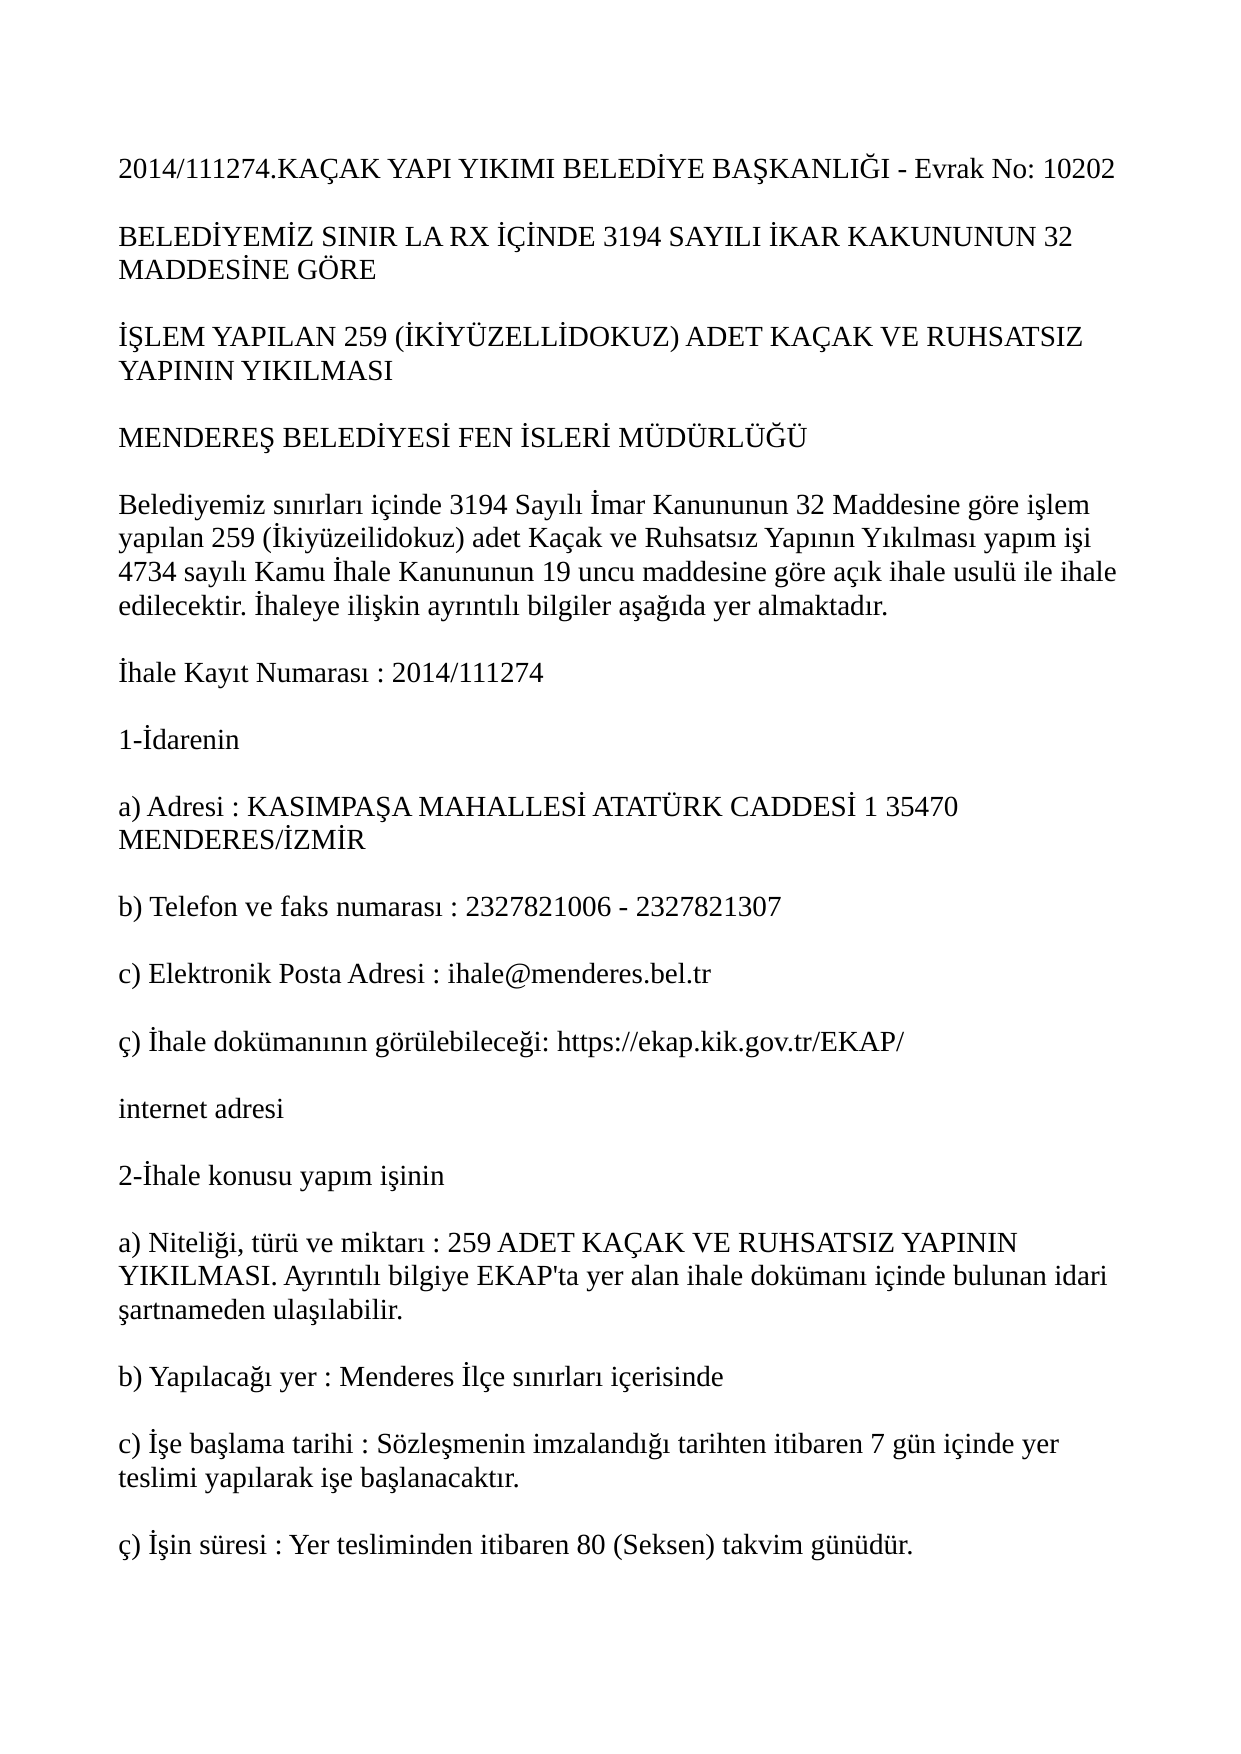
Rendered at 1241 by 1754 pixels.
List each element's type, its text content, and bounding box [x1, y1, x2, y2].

text 2014/111274.KAÇAK YAPI YIKIMI BELEDİYE BAŞKANLIĞI - Evrak No: 10202 [118, 118, 1122, 185]
text İŞLEM YAPILAN 259 (İKİYÜZELLİDOKUZ) ADET KAÇAK VE RUHSATSIZ YAPININ YIKILMASI [118, 319, 1122, 386]
text İhale Kayıt Numarası : 2014/111274 [118, 655, 1122, 688]
text 2-İhale konusu yapım işinin [118, 1158, 1122, 1191]
text Belediyemiz sınırları içinde 3194 Sayılı İmar Kanununun 32 Maddesine göre işlem yapılan 259 (İkiyüzeilidokuz) adet Kaçak ve Ruhsatsız Yapının Yıkılması yapım işi 4734 sayılı Kamu İhale Kanununun 19 uncu maddesine göre açık ihale usulü ile ihale edilecektir. İhaleye ilişkin ayrıntılı bilgiler aşağıda yer almaktadır. [118, 487, 1122, 621]
text a) Niteliği, türü ve miktarı : 259 ADET KAÇAK VE RUHSATSIZ YAPININ YIKILMASI. Ayrıntılı bilgiye EKAP'ta yer alan ihale dokümanı içinde bulunan idari şartnameden ulaşılabilir. [118, 1225, 1122, 1326]
text c) Elektronik Posta Adresi : ihale@menderes.bel.tr [118, 957, 1122, 990]
text ç) İhale dokümanının görülebileceği: https://ekap.kik.gov.tr/EKAP/ [118, 1024, 1122, 1057]
text 1-İdarenin [118, 722, 1122, 755]
text ç) İşin süresi : Yer tesliminden itibaren 80 (Seksen) takvim günüdür. [118, 1527, 1122, 1560]
text MENDEREŞ BELEDİYESİ FEN İSLERİ MÜDÜRLÜĞÜ [118, 420, 1122, 453]
text a) Adresi : KASIMPAŞA MAHALLESİ ATATÜRK CADDESİ 1 35470 MENDERES/İZMİR [118, 789, 1122, 856]
text internet adresi [118, 1091, 1122, 1124]
text BELEDİYEMİZ SINIR LA RX İÇİNDE 3194 SAYILI İKAR KAKUNUNUN 32 MADDESİNE GÖRE [118, 219, 1122, 286]
text c) İşe başlama tarihi : Sözleşmenin imzalandığı tarihten itibaren 7 gün içinde yer teslimi yapılarak işe başlanacaktır. [118, 1426, 1122, 1493]
text b) Telefon ve faks numarası : 2327821006 - 2327821307 [118, 889, 1122, 923]
text b) Yapılacağı yer : Menderes İlçe sınırları içerisinde [118, 1359, 1122, 1393]
